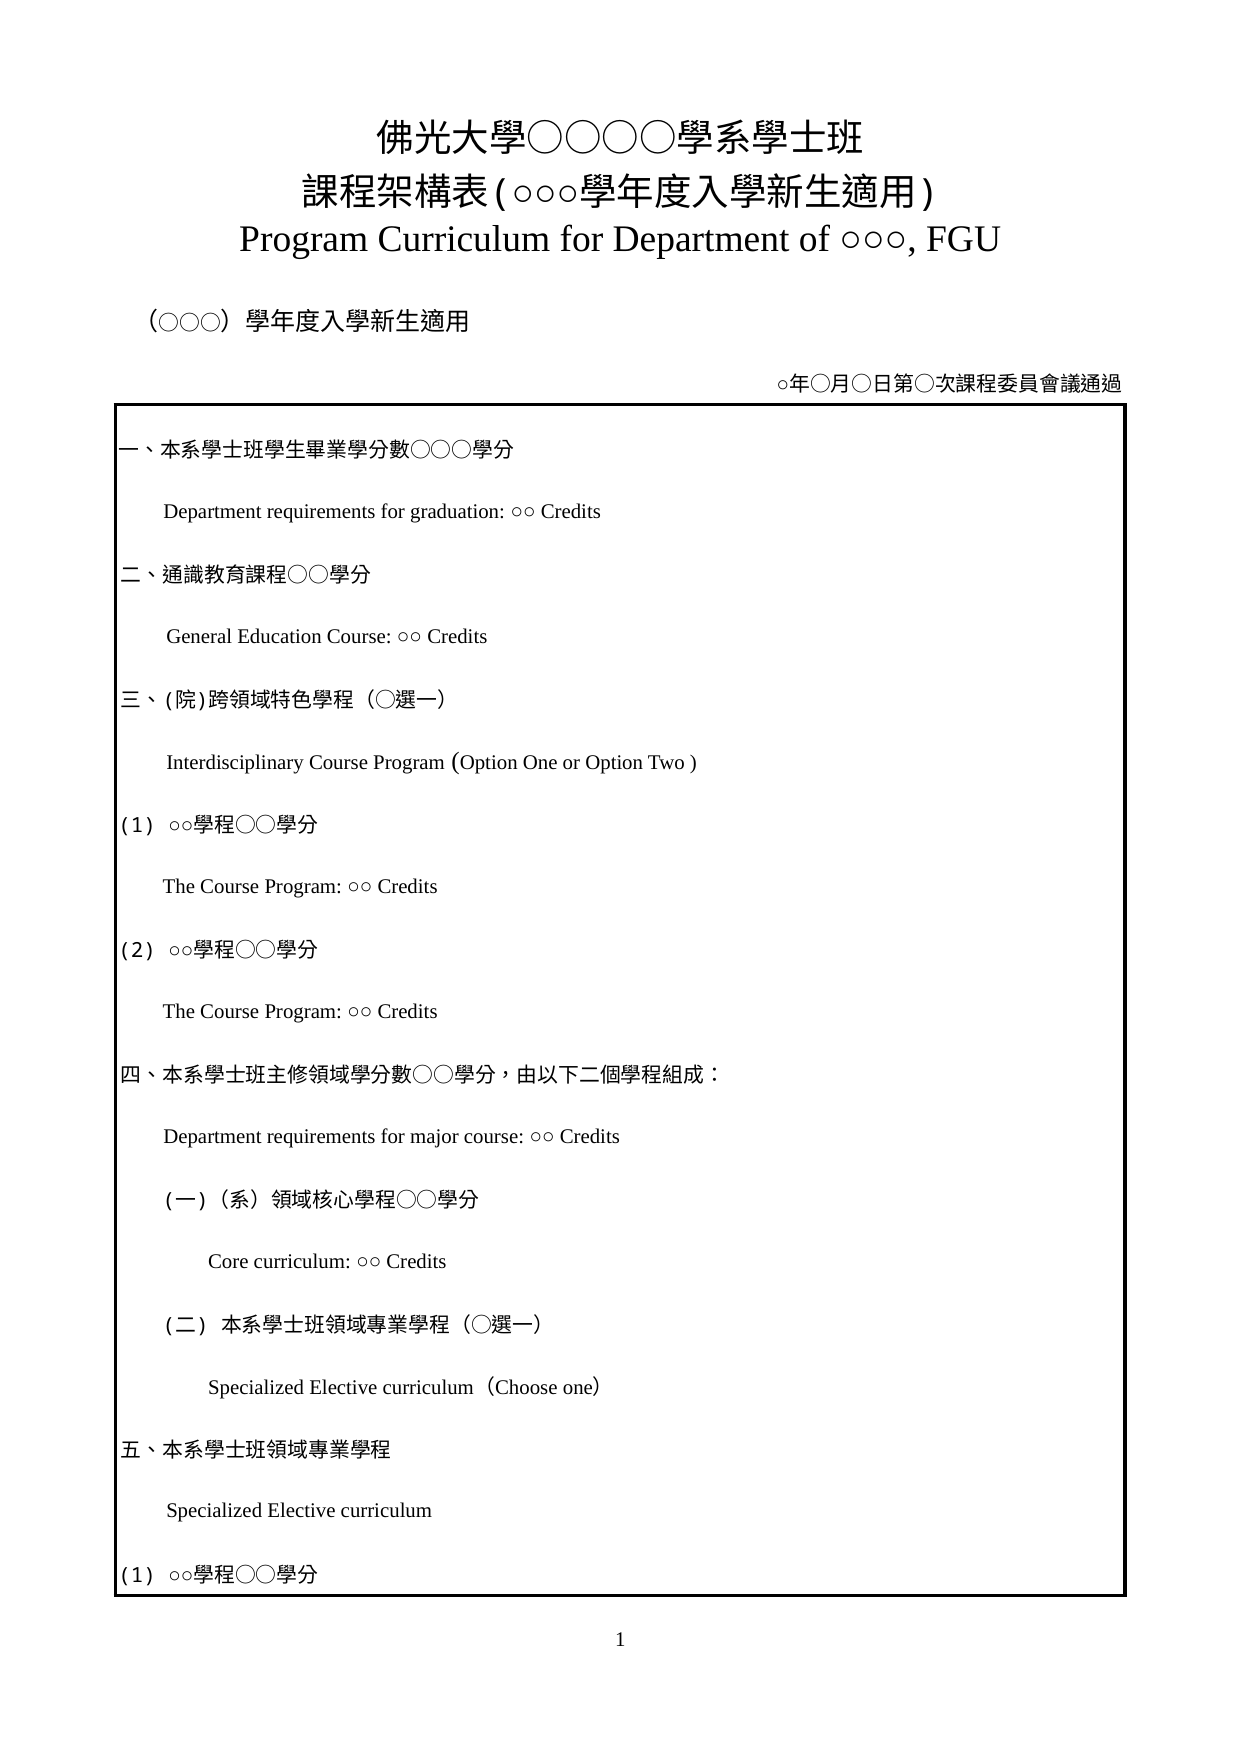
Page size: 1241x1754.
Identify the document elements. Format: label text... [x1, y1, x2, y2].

text ○年○月○日第○次課程委員會議通過 [118, 341, 1122, 403]
table_header 一、本系學士班學生畢業學分數○○○學分 Department requirements for graduation: ○○ Credits 二、通識教育課程○○學分 General Education Course: ○○ Credits 三、(院)跨領域特色學程（○選一） Interdisciplinary Course Program (Option One or Option Two ) ○○學程○○學分 The Course Program: ○○ Credits ○○學程○○學分 The Course Program: ○○ Credits 四、本系學士班主修領域學分數○○學分，由以下二個學程組成： Department requirements for major course: ○○ Credits (一)（系）領域核心學程○○學分 Core curriculum: ○○ Credits (二) 本系學士班領域專業學程（○選一） Specialized Elective curriculum（Choose one） 五、本系學士班領域專業學程 Specialized Elective curriculum ○○學程○○學分 ○○ Program: ○○ Credits ○○學程○○學分 ○○ Program: ○○ Credits 六、本系學生自由選修學分數： Optional courses for self-selected subjects: ○○ Credits 七、本系各學程課程如下表： The courses of program are as listed below. [117, 406, 1123, 1594]
text Program Curriculum for Department of ○○○, FGU [118, 216, 1122, 259]
text 課程架構表(○○○學年度入學新生適用) [118, 162, 1122, 216]
text （○○○）學年度入學新生適用 [118, 278, 1122, 341]
text 佛光大學○○○○學系學士班 [118, 108, 1122, 162]
